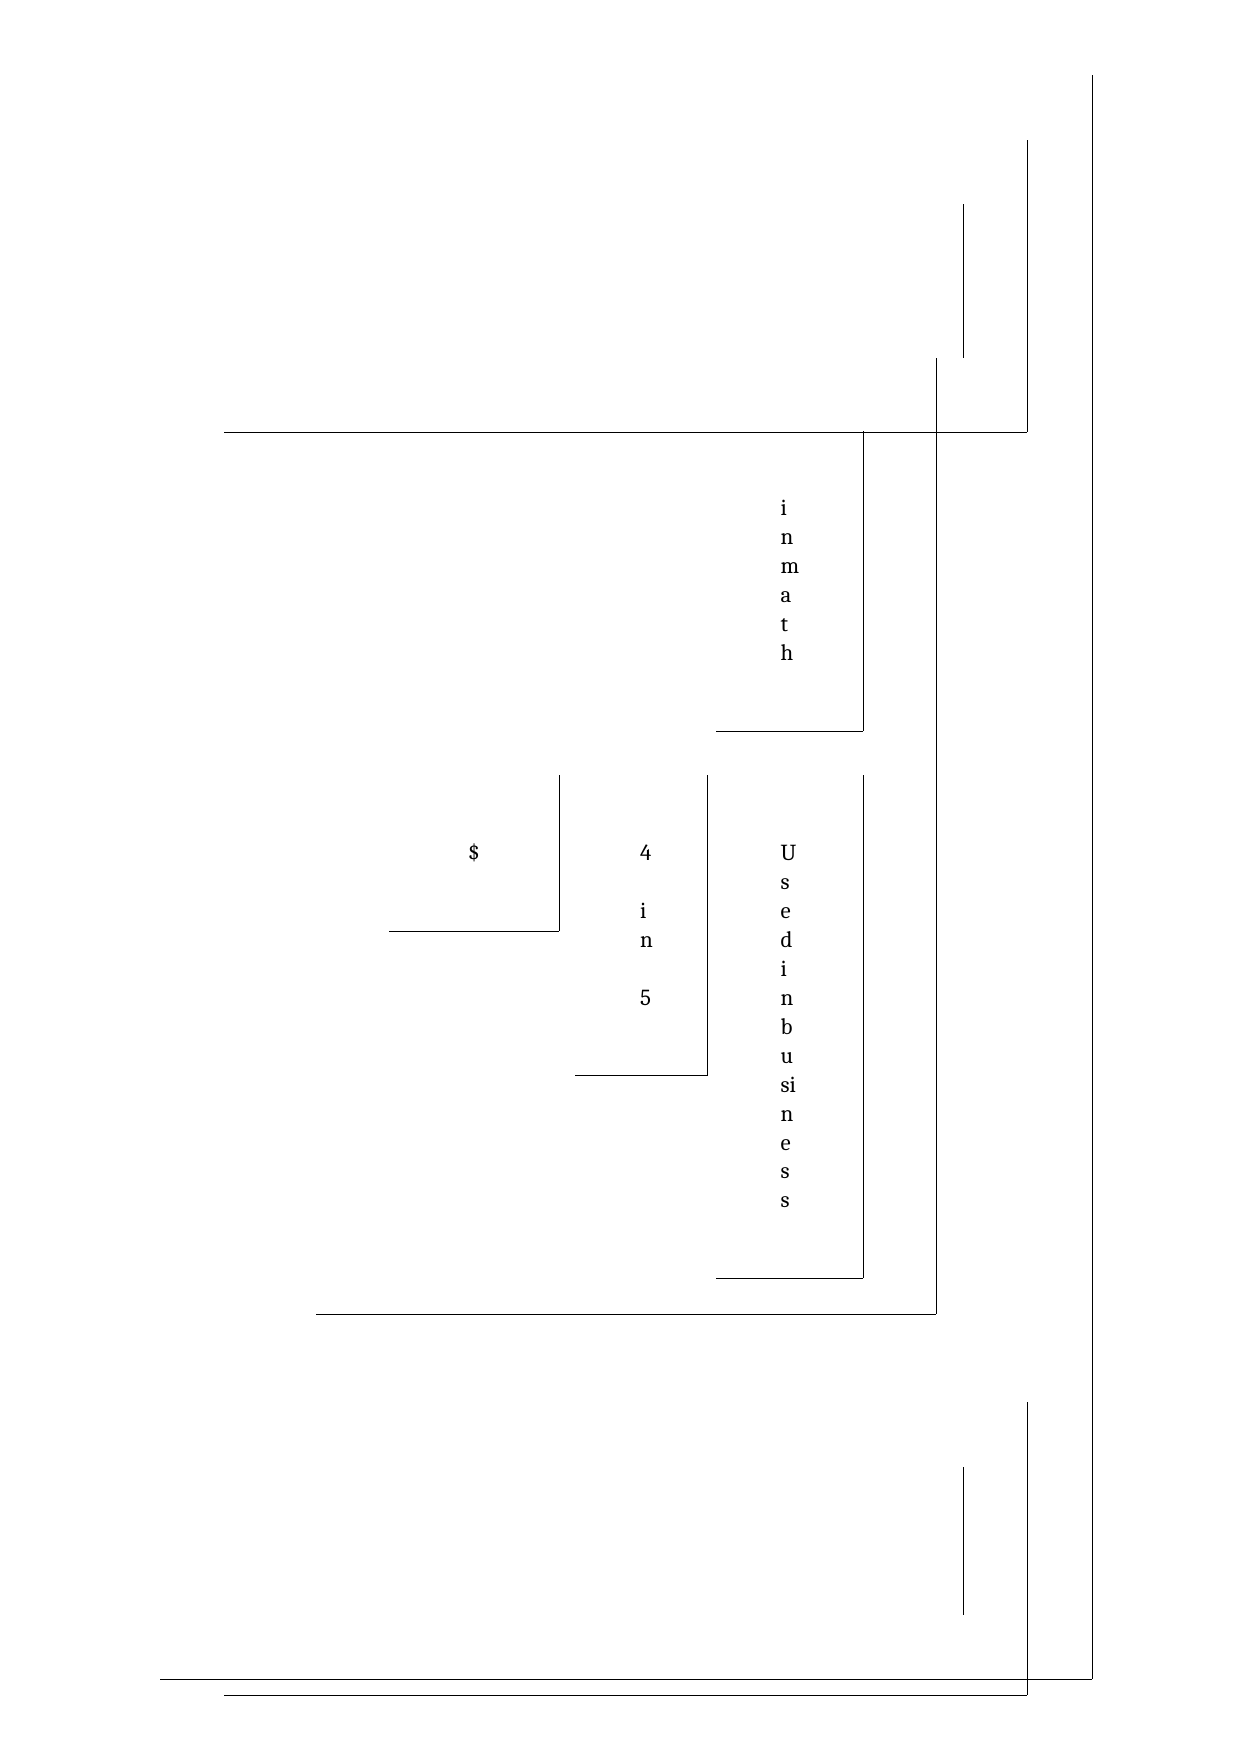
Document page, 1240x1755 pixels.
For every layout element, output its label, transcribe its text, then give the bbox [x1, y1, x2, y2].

table_cell 4 in 5 [567, 767, 707, 1314]
table_cell Used in business [708, 767, 871, 1314]
table_cell in math [708, 422, 871, 767]
table_cell $ [380, 767, 567, 1314]
table_cell [567, 422, 707, 767]
table_cell [380, 422, 567, 767]
